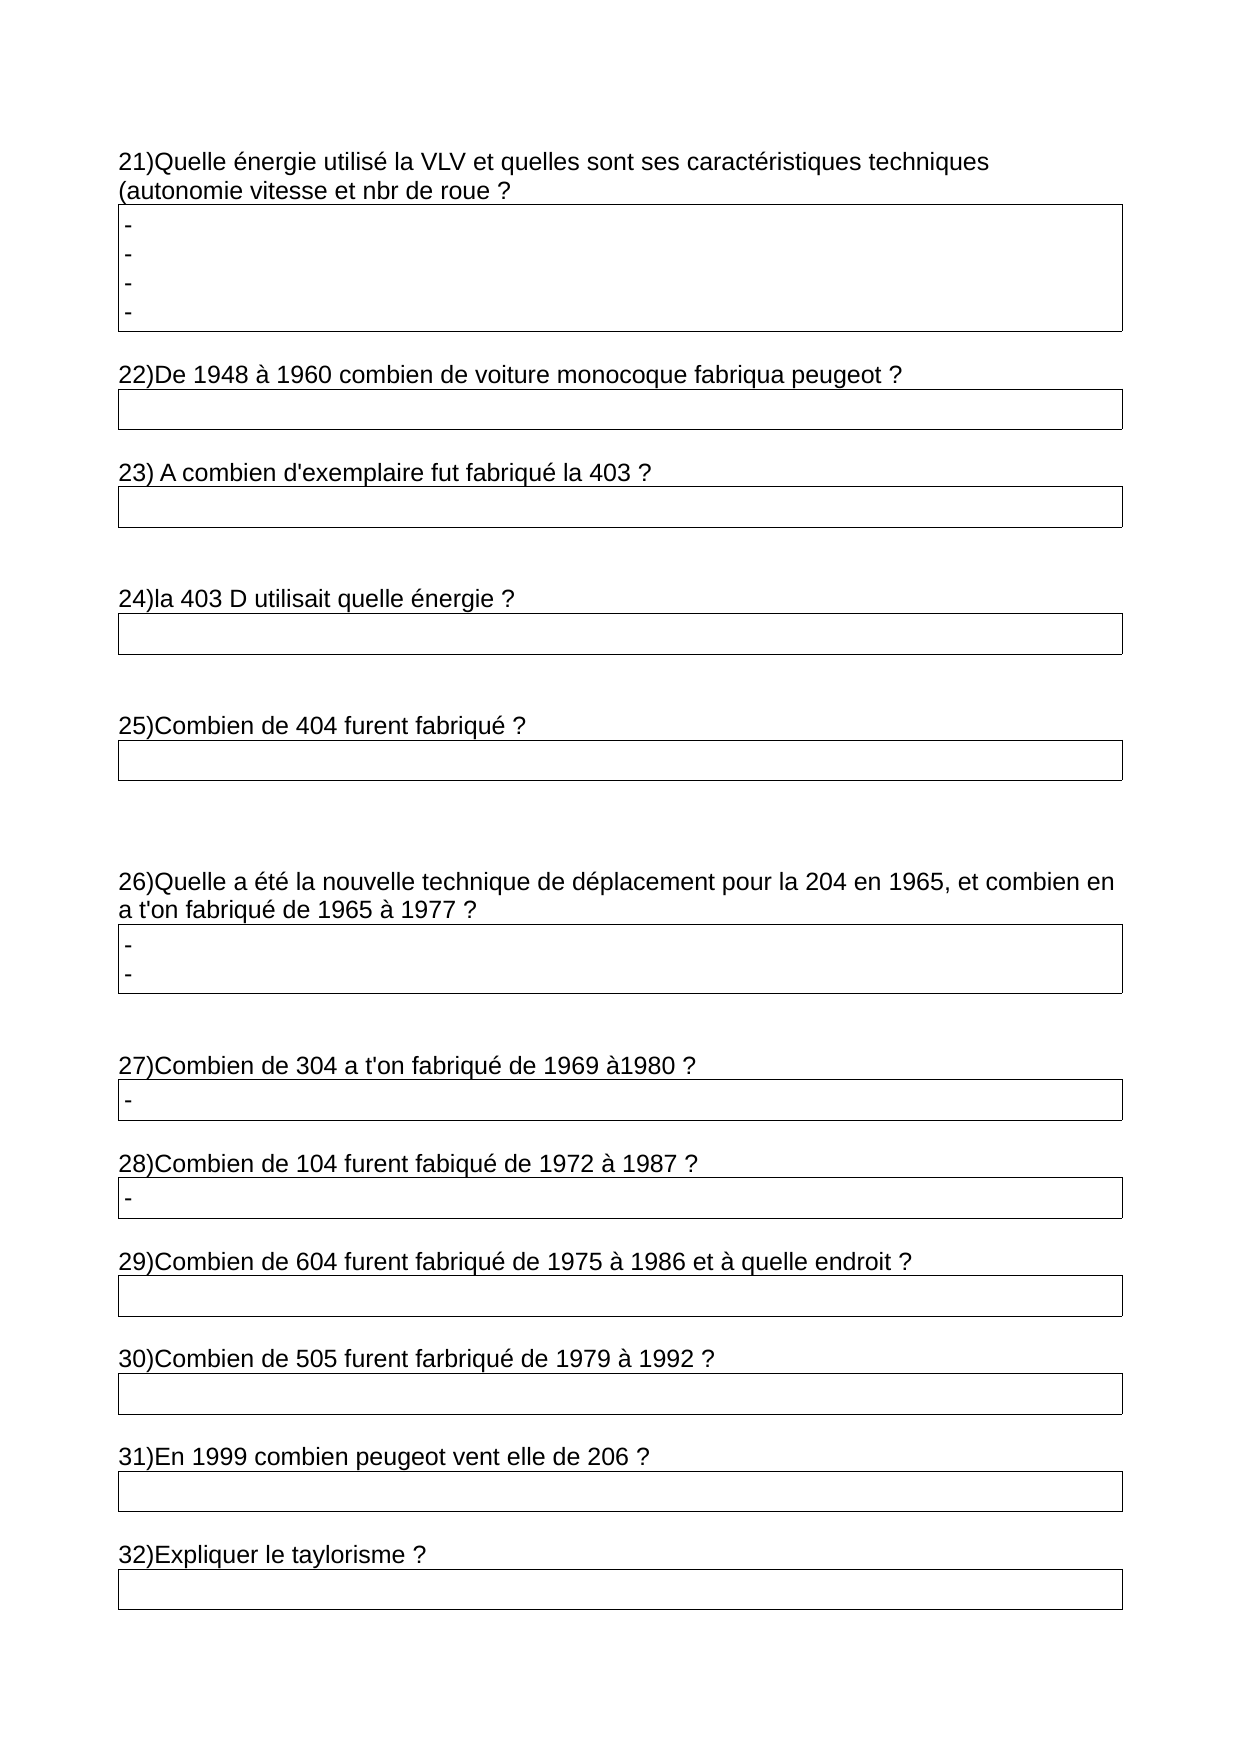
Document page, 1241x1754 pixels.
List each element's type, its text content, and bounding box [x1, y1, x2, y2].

text 28)Combien de 104 furent fabiqué de 1972 à 1987 ? [118, 1148, 1122, 1177]
table_header [119, 390, 1122, 429]
table_header - - [119, 925, 1122, 993]
table_header - [119, 1080, 1122, 1120]
text 23) A combien d'exemplaire fut fabriqué la 403 ? [118, 458, 1122, 486]
text 22)De 1948 à 1960 combien de voiture monocoque fabriqua peugeot ? [118, 360, 1122, 388]
text 24)la 403 D utilisait quelle énergie ? [118, 584, 1122, 613]
table_header [119, 1276, 1122, 1316]
text 32)Expliquer le taylorisme ? [118, 1540, 1122, 1569]
text 26)Quelle a été la nouvelle technique de déplacement pour la 204 en 1965, et combien en a t'on fabriqué de 1965 à 1977 ? [118, 866, 1122, 924]
text 29)Combien de 604 furent fabriqué de 1975 à 1986 et à quelle endroit ? [118, 1246, 1122, 1275]
text 30)Combien de 505 furent farbriqué de 1979 à 1992 ? [118, 1344, 1122, 1373]
table_header [119, 1472, 1122, 1511]
table_header [119, 487, 1122, 527]
table_header - - - - [119, 205, 1122, 331]
text 27)Combien de 304 a t'on fabriqué de 1969 à1980 ? [118, 1051, 1122, 1079]
table_header [119, 1374, 1122, 1413]
table_header [119, 1570, 1122, 1609]
text 31)En 1999 combien peugeot vent elle de 206 ? [118, 1442, 1122, 1471]
text 21)Quelle énergie utilisé la VLV et quelles sont ses caractéristiques techniques (autonomie vitesse et nbr de roue ? [118, 147, 1122, 204]
table_header [119, 741, 1122, 780]
text 25)Combien de 404 furent fabriqué ? [118, 711, 1122, 740]
table_header [119, 614, 1122, 653]
table_header - [119, 1178, 1122, 1218]
